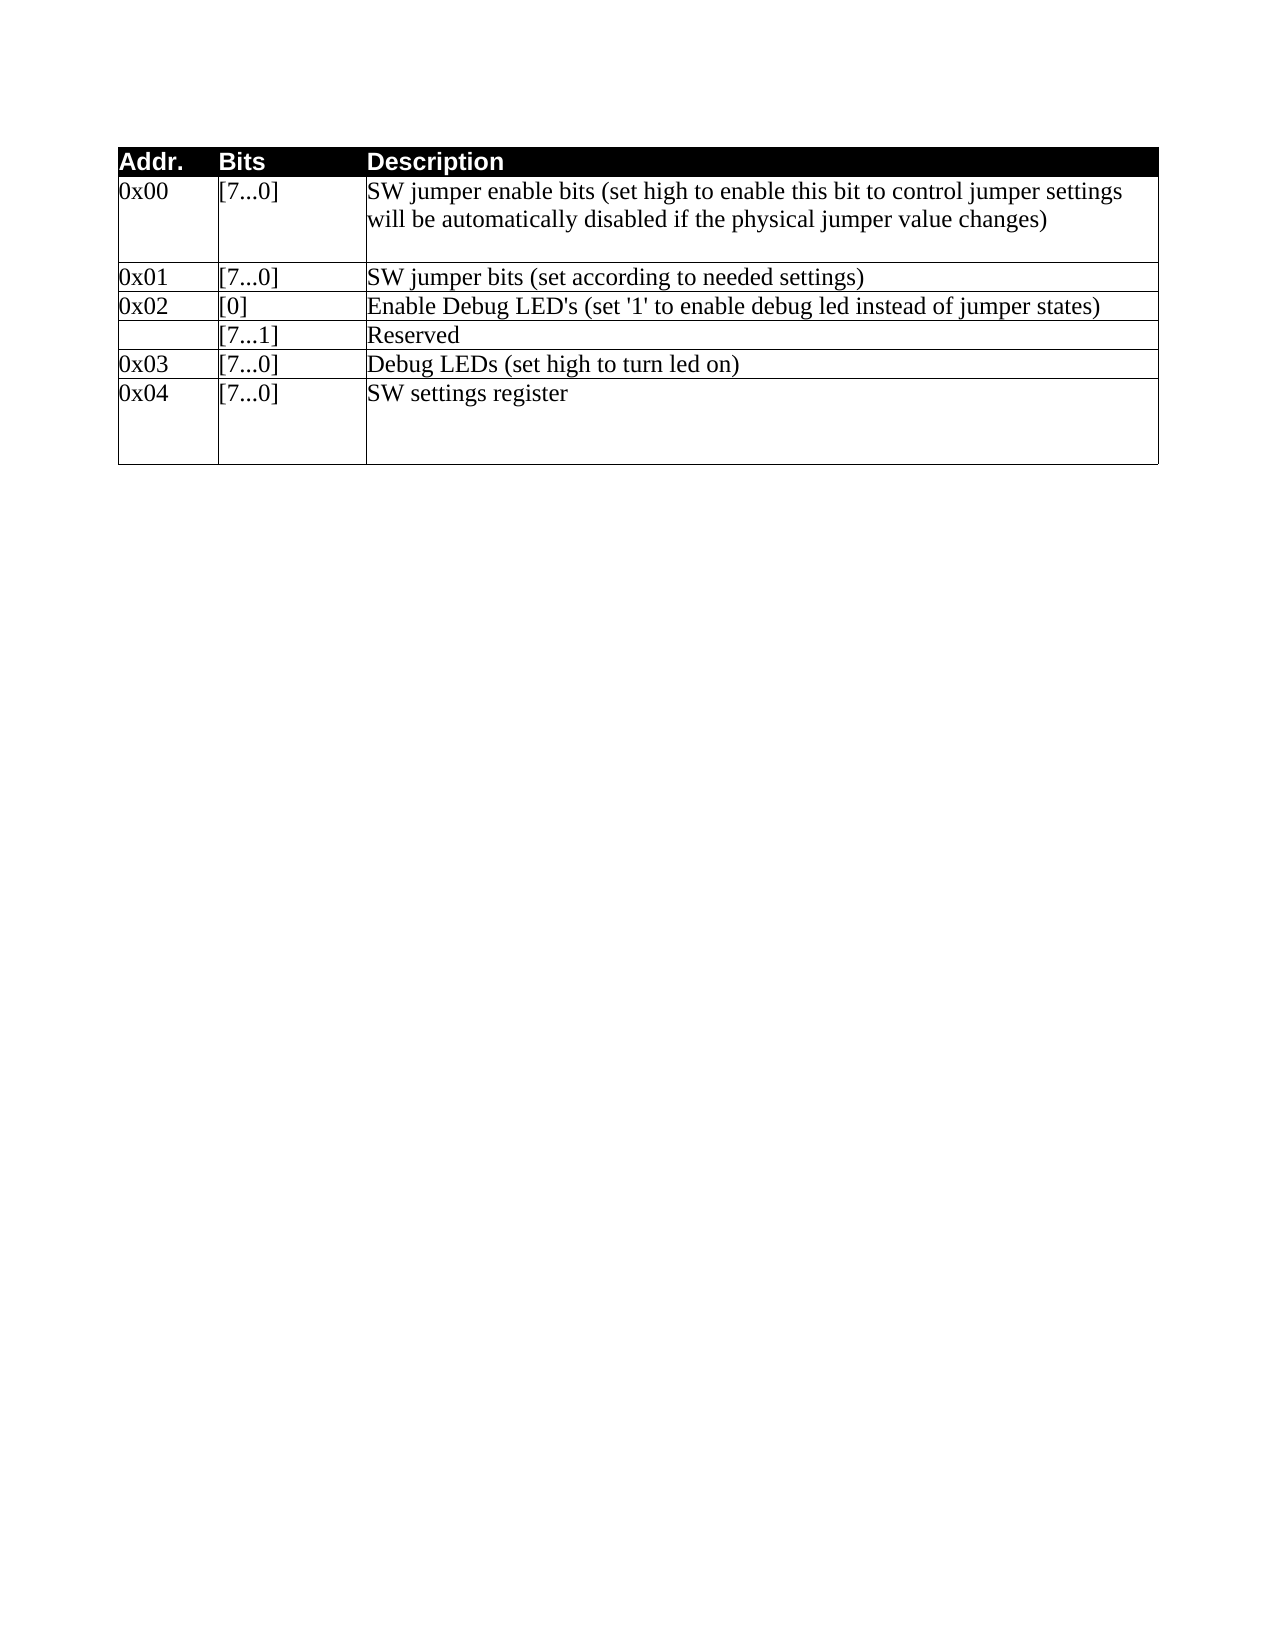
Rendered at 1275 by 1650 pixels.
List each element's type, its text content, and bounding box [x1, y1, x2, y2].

table_cell [7...0] [219, 350, 366, 378]
table_cell SW jumper enable bits (set high to enable this bit to control jumper settings will be automatically disabled if the physical jumper value changes) [367, 177, 1158, 262]
table_cell SW jumper bits (set according to needed settings) [367, 263, 1158, 291]
table_header Description [367, 148, 1158, 176]
table_cell [0] [219, 292, 366, 320]
table_header Addr. [119, 148, 218, 176]
table_cell Enable Debug LED's (set '1' to enable debug led instead of jumper states) [367, 292, 1158, 320]
table_cell [7...0] [219, 177, 366, 262]
table_cell SW settings register [367, 379, 1158, 464]
table_cell 0x04 [119, 379, 218, 464]
table_cell [7...0] [219, 263, 366, 291]
table_header Bits [219, 148, 366, 176]
table_cell Reserved [367, 321, 1158, 349]
table_cell [119, 321, 218, 349]
table_cell [7...1] [219, 321, 366, 349]
table_cell 0x02 [119, 292, 218, 320]
table_cell Debug LEDs (set high to turn led on) [367, 350, 1158, 378]
table_cell 0x01 [119, 263, 218, 291]
table_cell 0x00 [119, 177, 218, 262]
table_cell [7...0] [219, 379, 366, 464]
table_cell 0x03 [119, 350, 218, 378]
